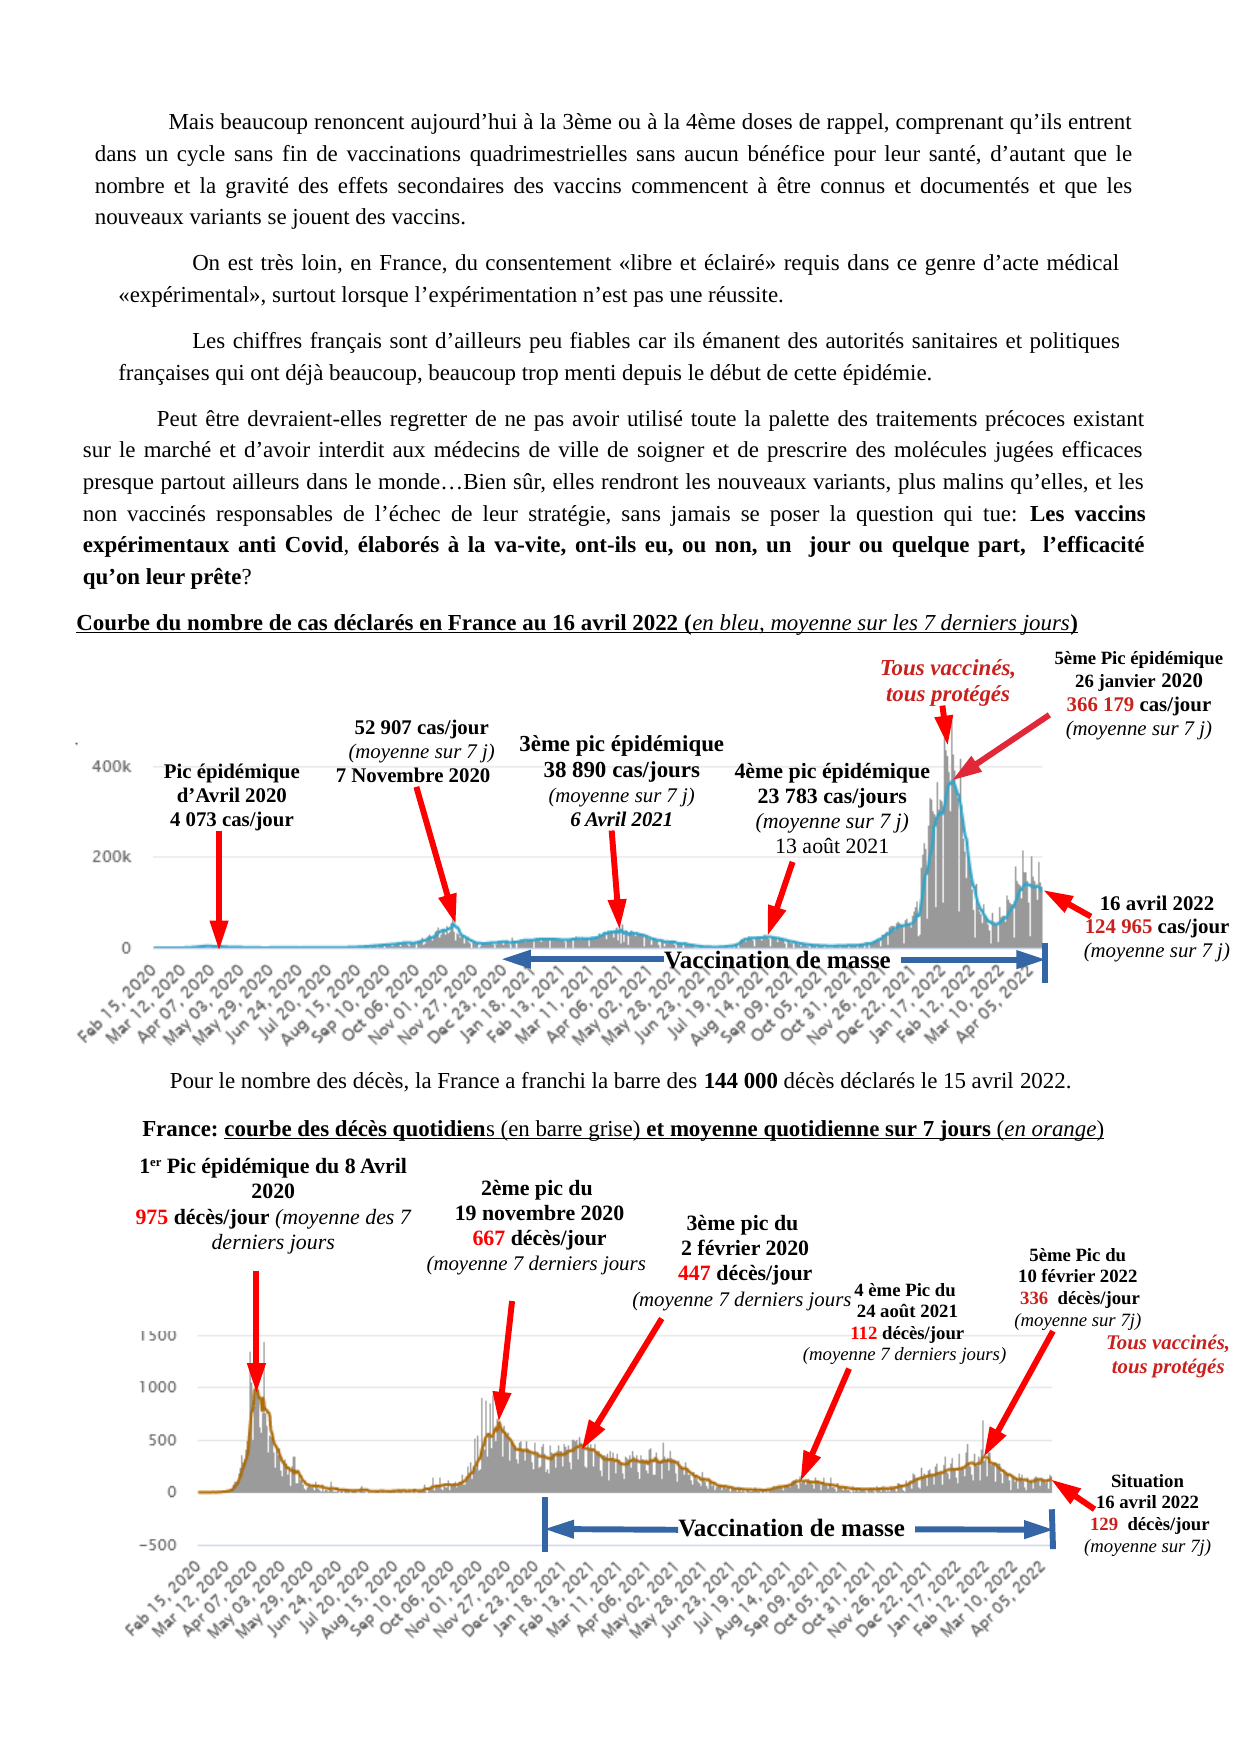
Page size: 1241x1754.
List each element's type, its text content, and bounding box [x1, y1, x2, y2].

text Peut être devraient-elles regretter de ne pas avoir utilisé toute la palette des traitements précoces existant sur le marché et d’avoir interdit aux médecins de ville de soigner et de prescrire des molécules jugées efficaces presque partout ailleurs dans le monde…Bien sûr, elles rendront les nouveaux variants, plus malins qu’elles, et les non vaccinés responsables de l’échec de leur stratégie, sans jamais se poser la question qui tue: Les vaccins expérimentaux anti Covid, élaborés à la va-vite, ont-ils eu, ou non, un jour ou quelque part, l’efficacité qu’on leur prête? [83, 405, 1146, 589]
picture [75, 715, 1050, 1060]
text Mais beaucoup renoncent aujourd’hui à la 3ème ou à la 4ème doses de rappel, comprenant qu’ils entrent dans un cycle sans fin de vaccinations quadrimestrielles sans aucun bénéfice pour leur santé, d’autant que le nombre et la gravité des effets secondaires des vaccins commencent à être connus et documentés et que les nouveaux variants se jouent des vaccins. [94, 106, 1134, 230]
text Les chiffres français sont d’ailleurs peu fiables car ils émanent des autorités sanitaires et politiques françaises qui ont déjà beaucoup, beaucoup trop menti depuis le début de cette épidémie. [118, 327, 1122, 385]
text Pour le nombre des décès, la France a franchi la barre des 144 000 décès déclarés le 15 avril 2022. [118, 704, 1122, 1094]
picture [124, 1331, 1062, 1647]
text Courbe du nombre de cas déclarés en France au 16 avril 2022 (en bleu, moyenne sur les 7 derniers jours) [59, 609, 1169, 635]
text On est très loin, en France, du consentement «libre et éclairé» requis dans ce genre d’acte médical «expérimental», surtout lorsque l’expérimentation n’est pas une réussite. [118, 249, 1122, 307]
text France: courbe des décès quotidiens (en barre grise) et moyenne quotidienne sur 7 jours (en orange) [94, 1115, 1152, 1141]
picture [919, 1331, 926, 1337]
